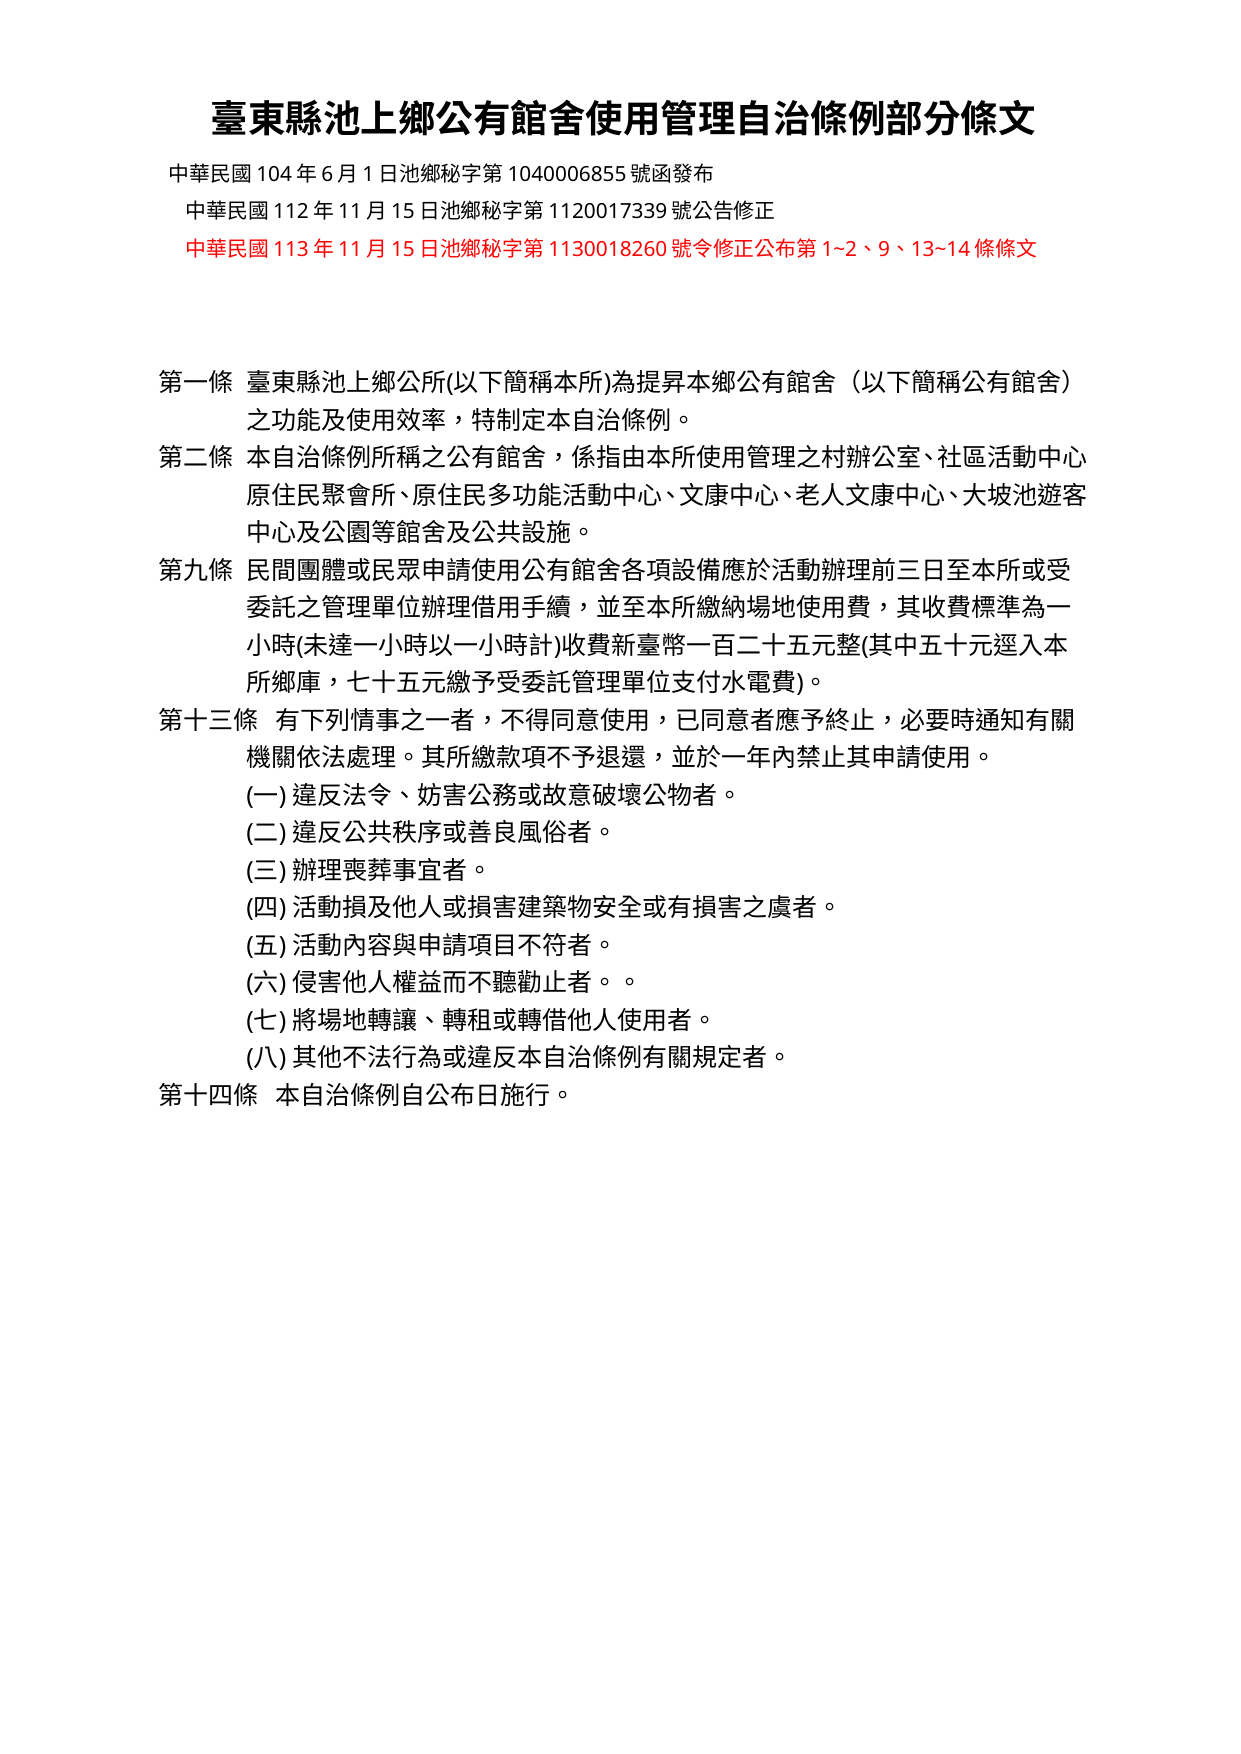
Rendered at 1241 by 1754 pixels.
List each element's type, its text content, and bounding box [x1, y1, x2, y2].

text 中華民國104年6月1日池鄉秘字第1040006855號函發布 [125, 154, 943, 191]
text 臺東縣池上鄉公有館舍使用管理自治條例部分條文 [158, 79, 1087, 154]
text 小時(未達一小時以一小時計)收費新臺幣一百二十五元整(其中五十元逕入本所鄉庫，七十五元繳予受委託管理單位支付水電費)。 [246, 624, 1087, 699]
text 中華民國112年11月15日池鄉秘字第1120017339號公告修正 [158, 191, 1037, 229]
list 民間團體或民眾申請使用公有館舍各項設備應於活動辦理前三日至本所或受委託之管理單位辦理借用手續，並至本所繳納場地使用費，其收費標準為一 [158, 549, 1087, 624]
list 臺東縣池上鄉公所(以下簡稱本所)為提昇本鄉公有館舍（以下簡稱公有館舍）之功能及使用效率，特制定本自治條例。 [158, 362, 1087, 437]
list 本自治條例自公布日施行。 [158, 1074, 1087, 1112]
text 中華民國113年11月15日池鄉秘字第1130018260號令修正公布第1~2、9、13~14條條文 [158, 229, 1037, 266]
list 本自治條例所稱之公有館舍，係指由本所使用管理之村辦公室、社區活動中心、原住民聚會所、原住民多功能活動中心、文康中心、老人文康中心、大坡池遊客中心及公園等館舍及公共設施。 [158, 437, 1087, 549]
list 有下列情事之一者，不得同意使用，已同意者應予終止，必要時通知有關機關依法處理。其所繳款項不予退還，並於一年內禁止其申請使用。 (一) 違反法令、妨害公務或故意破壞公物者。 (二) 違反公共秩序或善良風俗者。 (三) 辦理喪葬事宜者。 (四) 活動損及他人或損害建築物安全或有損害之虞者。 (五) 活動內容與申請項目不符者。 (六) 侵害他人權益而不聽勸止者。。 (七) 將場地轉讓、轉租或轉借他人使用者。 (八) 其他不法行為或違反本自治條例有關規定者。 [158, 699, 1087, 1074]
